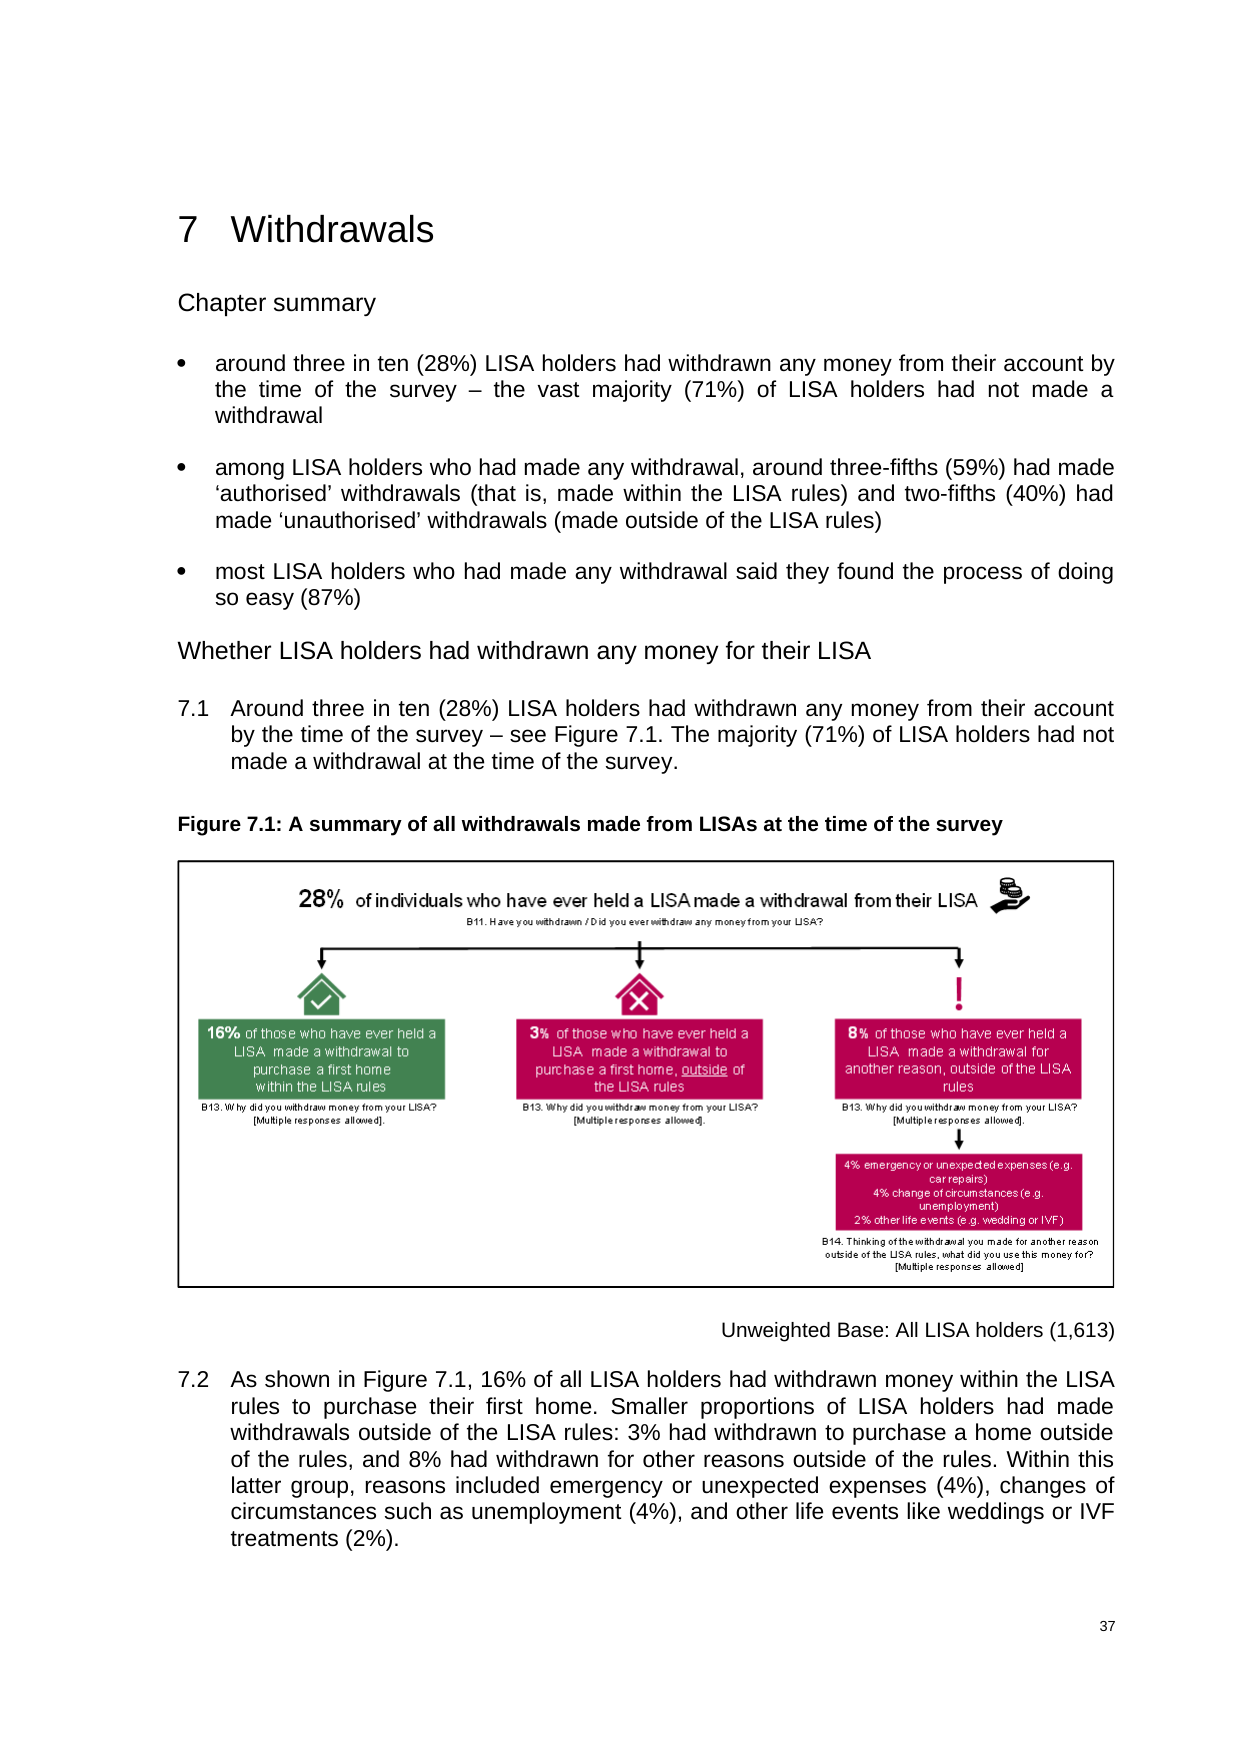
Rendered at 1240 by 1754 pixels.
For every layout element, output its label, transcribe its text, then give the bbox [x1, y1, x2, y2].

subtitle Figure 7.1: A summary of all withdrawals made from LISAs at the time of the survey [177, 812, 1115, 836]
list As shown in Figure 7.1, 16% of all LISA holders had withdrawn money within the LISA rules to purchase their first home. Smaller proportions of LISA holders had made withdrawals outside of the LISA rules: 3% had withdrawn to purchase a home outside of the rules, and 8% had withdrawn for other reasons outside of the rules. Within this latter group, reasons included emergency or unexpected expenses (4%), changes of circumstances such as unemployment (4%), and other life events like weddings or IVF treatments (2%). [177, 1366, 1115, 1551]
subtitle Withdrawals [177, 207, 1115, 250]
text Whether LISA holders had withdrawn any money for their LISA [177, 636, 1115, 664]
list Around three in ten (28%) LISA holders had withdrawn any money from their account by the time of the survey – see Figure 7.1. The majority (71%) of LISA holders had not made a withdrawal at the time of the survey. [177, 695, 1115, 774]
text Unweighted Base: All LISA holders (1,613) [177, 1317, 1115, 1341]
list among LISA holders who had made any withdrawal, around three-fifths (59%) had made ‘authorised’ withdrawals (that is, made within the LISA rules) and two-fifths (40%) had made ‘unauthorised’ withdrawals (made outside of the LISA rules) [177, 454, 1115, 533]
list around three in ten (28%) LISA holders had withdrawn any money from their account by the time of the survey – the vast majority (71%) of LISA holders had not made a withdrawal [177, 350, 1115, 429]
subtitle Chapter summary [177, 288, 1115, 325]
list most LISA holders who had made any withdrawal said they found the process of doing so easy (87%) [177, 558, 1115, 611]
